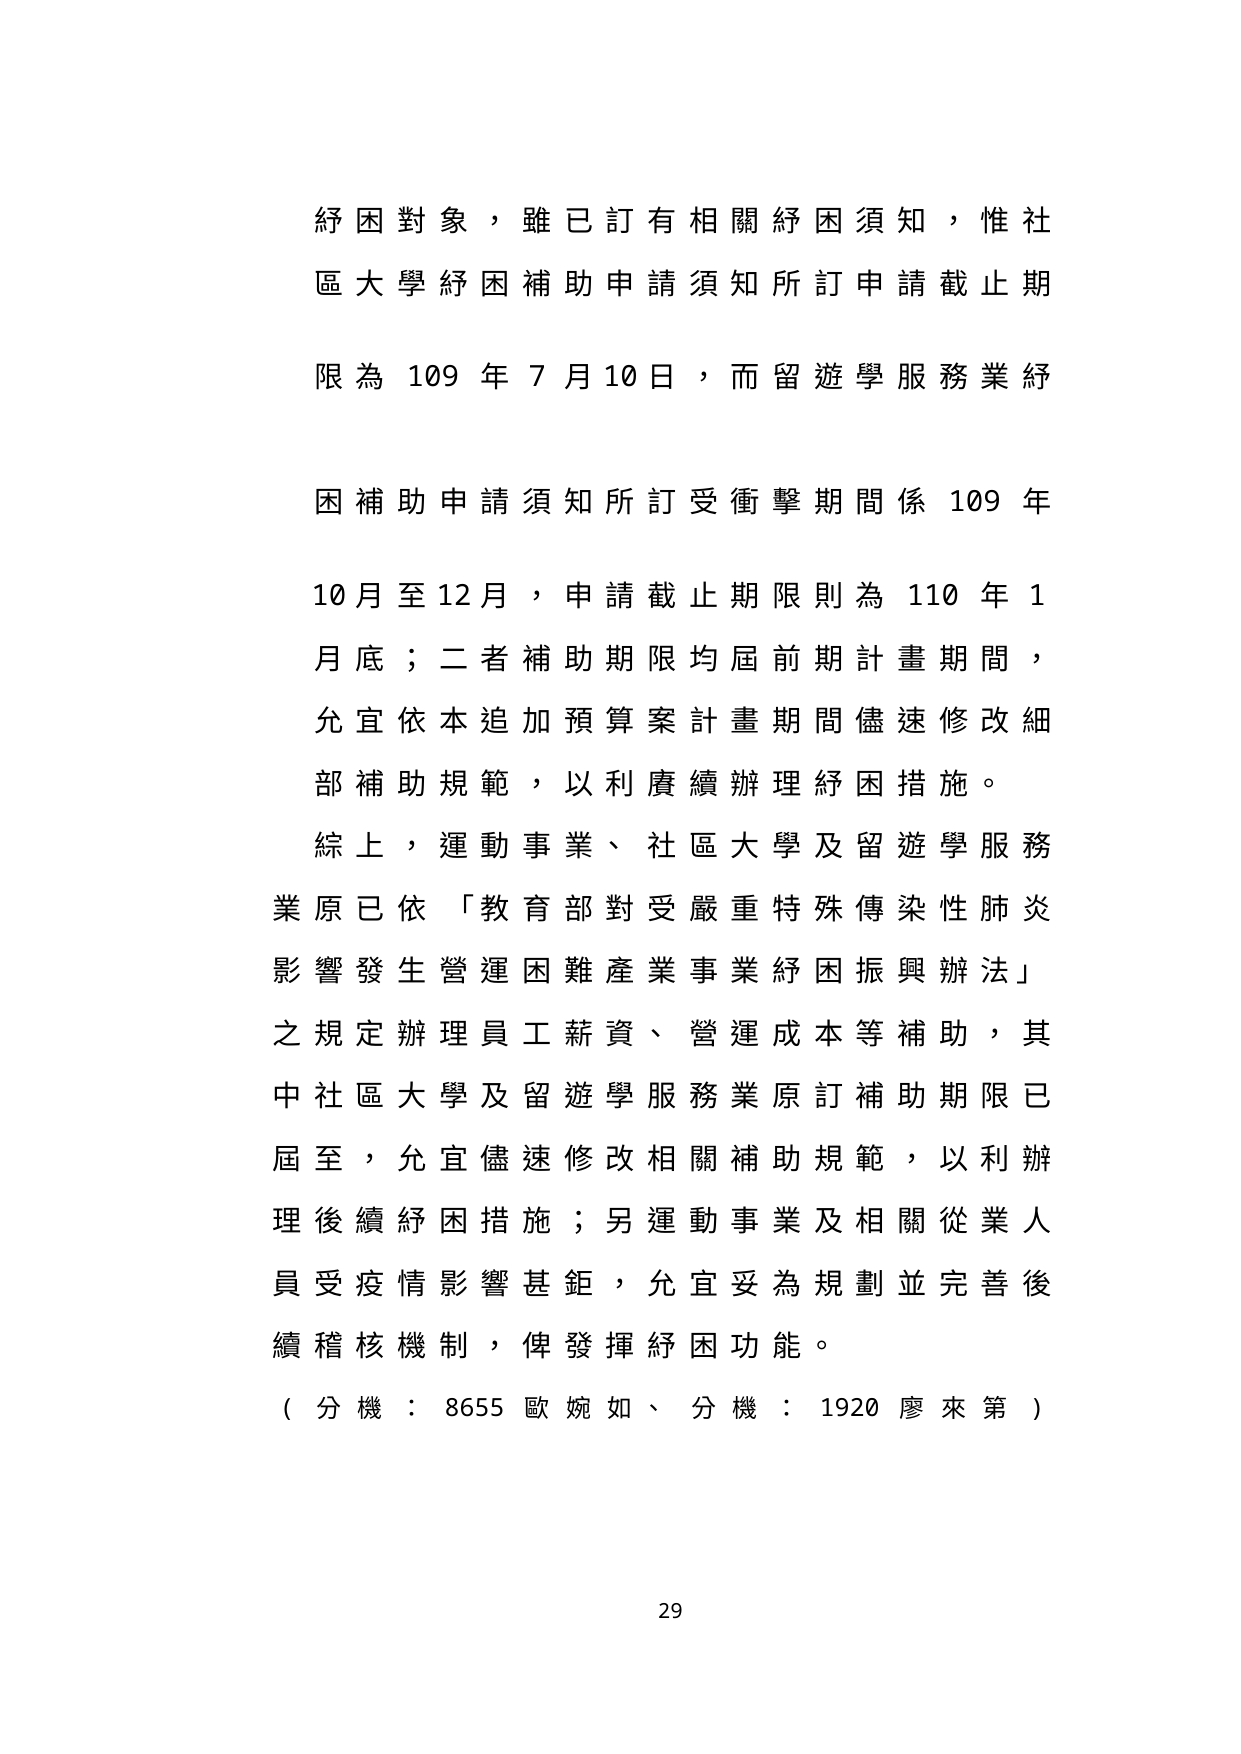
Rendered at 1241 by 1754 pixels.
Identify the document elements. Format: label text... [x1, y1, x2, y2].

text 紓困對象，雖已訂有相關紓困須知，惟社區大學紓困補助申請須知所訂申請截止期限為109年7月10日，而留遊學服務業紓困補助申請須知所訂受衝擊期間係109年10月至12月，申請截止期限則為110年1月底；二者補助期限均屆前期計畫期間，允宜依本追加預算案計畫期間儘速修改細部補助規範，以利賡續辦理紓困措施。 [271, 177, 1058, 802]
text 綜上，運動事業、社區大學及留遊學服務業原已依「教育部對受嚴重特殊傳染性肺炎影響發生營運困難產業事業紓困振興辦法」之規定辦理員工薪資、營運成本等補助，其中社區大學及留遊學服務業原訂補助期限已屆至，允宜儘速修改相關補助規範，以利辦理後續紓困措施；另運動事業及相關從業人員受疫情影響甚鉅，允宜妥為規劃並完善後續稽核機制，俾發揮紓困功能。 [242, 802, 1058, 1365]
text (分機：8655歐婉如、分機：1920廖來第) [183, 1365, 1058, 1427]
